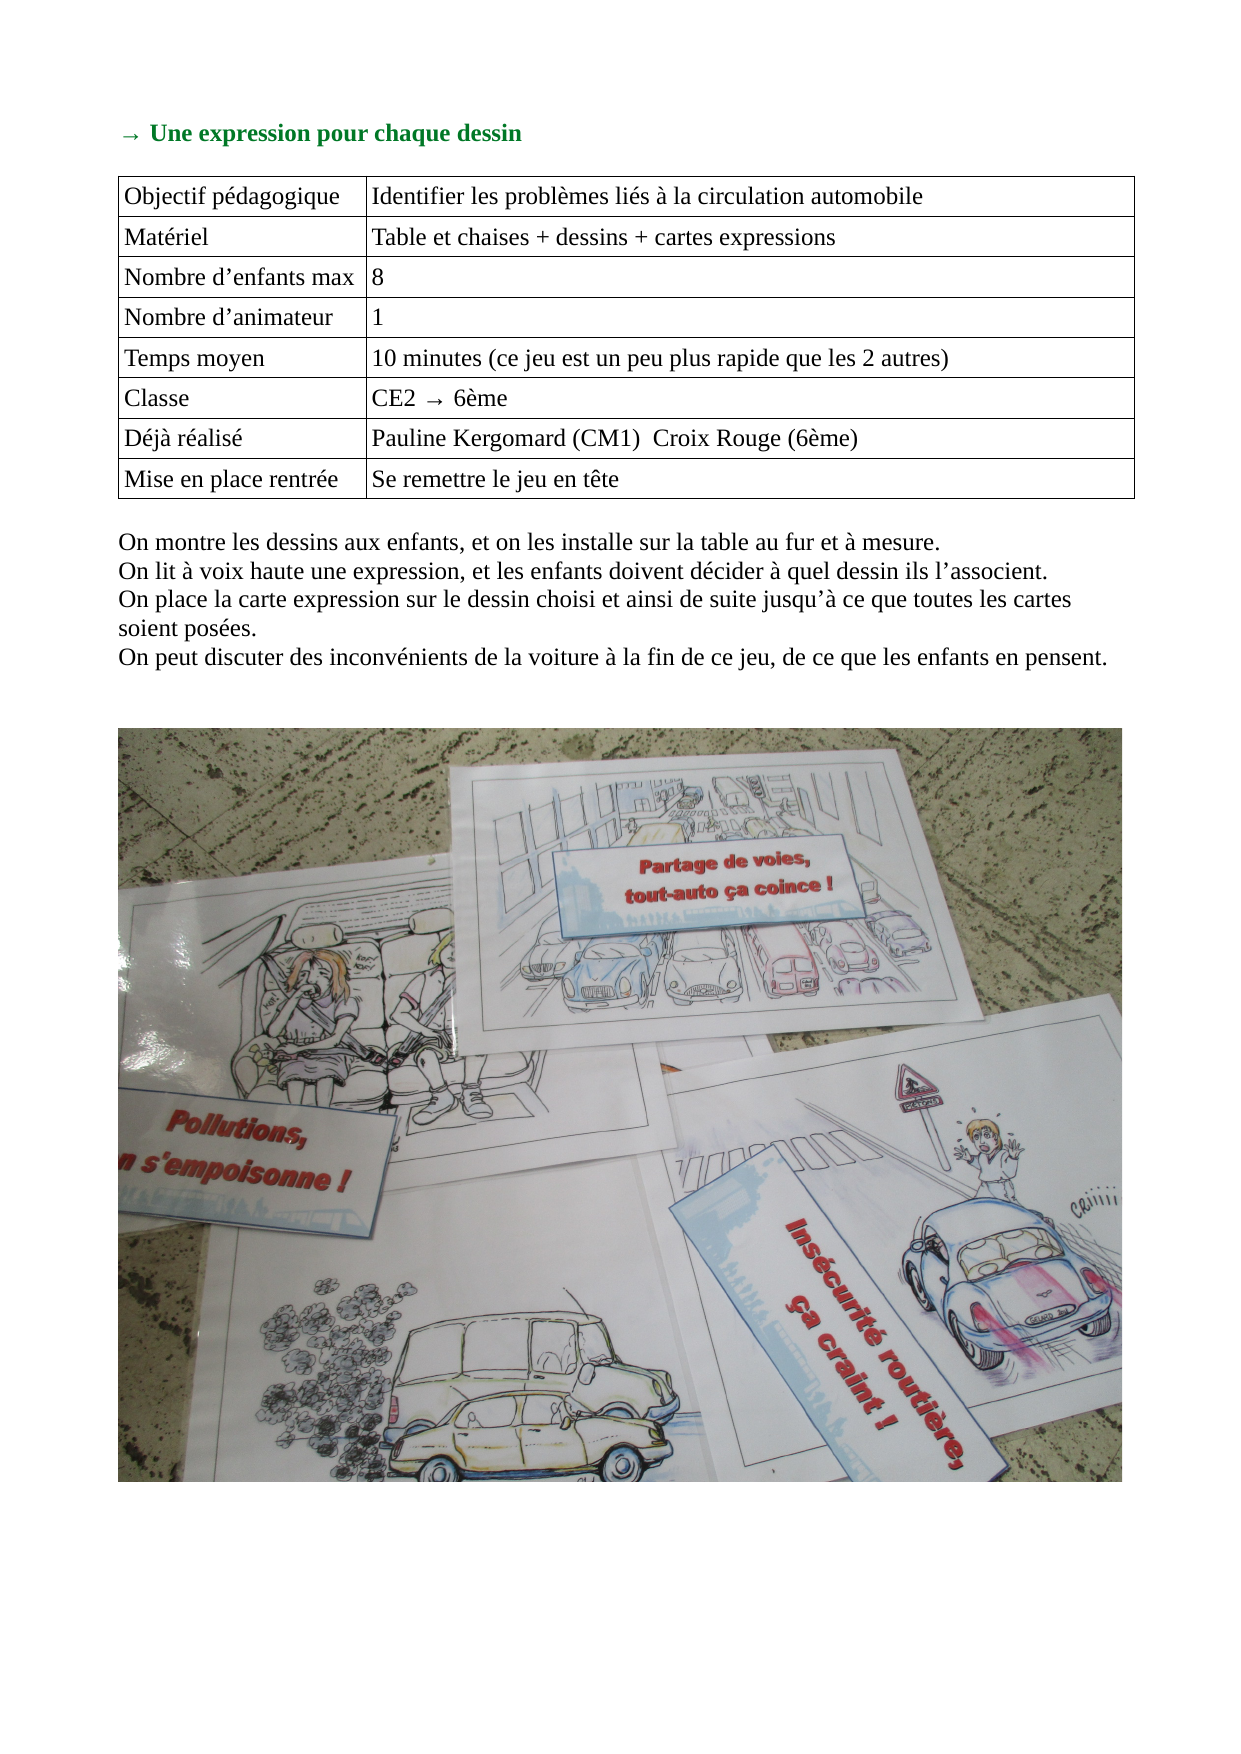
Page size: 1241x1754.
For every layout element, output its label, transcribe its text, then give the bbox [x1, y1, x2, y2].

picture [118, 728, 1123, 1482]
table_cell Nombre d’enfants max [119, 257, 366, 297]
table_header Objectif pédagogique [119, 177, 366, 216]
table_cell 8 [367, 257, 1134, 297]
table_cell Déjà réalisé [119, 419, 366, 458]
table_cell 10 minutes (ce jeu est un peu plus rapide que les 2 autres) [367, 338, 1134, 377]
table_cell 1 [367, 298, 1134, 337]
table_cell Matériel [119, 217, 366, 256]
text On peut discuter des inconvénients de la voiture à la fin de ce jeu, de ce que les enfants en pensent. [118, 642, 1122, 671]
table_cell Table et chaises + dessins + cartes expressions [367, 217, 1134, 256]
table_header Identifier les problèmes liés à la circulation automobile [367, 177, 1134, 216]
table_cell Nombre d’animateur [119, 298, 366, 337]
text On montre les dessins aux enfants, et on les installe sur la table au fur et à mesure. [118, 527, 1122, 556]
text On lit à voix haute une expression, et les enfants doivent décider à quel dessin ils l’associent. [118, 556, 1122, 584]
table_cell Temps moyen [119, 338, 366, 377]
table_cell CE2 → 6ème [367, 378, 1134, 417]
text → Une expression pour chaque dessin [118, 118, 1122, 147]
table_cell Classe [119, 378, 366, 417]
table_cell Mise en place rentrée [119, 459, 366, 498]
table_cell Pauline Kergomard (CM1) Croix Rouge (6ème) [367, 419, 1134, 458]
text On place la carte expression sur le dessin choisi et ainsi de suite jusqu’à ce que toutes les cartes soient posées. [118, 584, 1122, 642]
table_cell Se remettre le jeu en tête [367, 459, 1134, 498]
